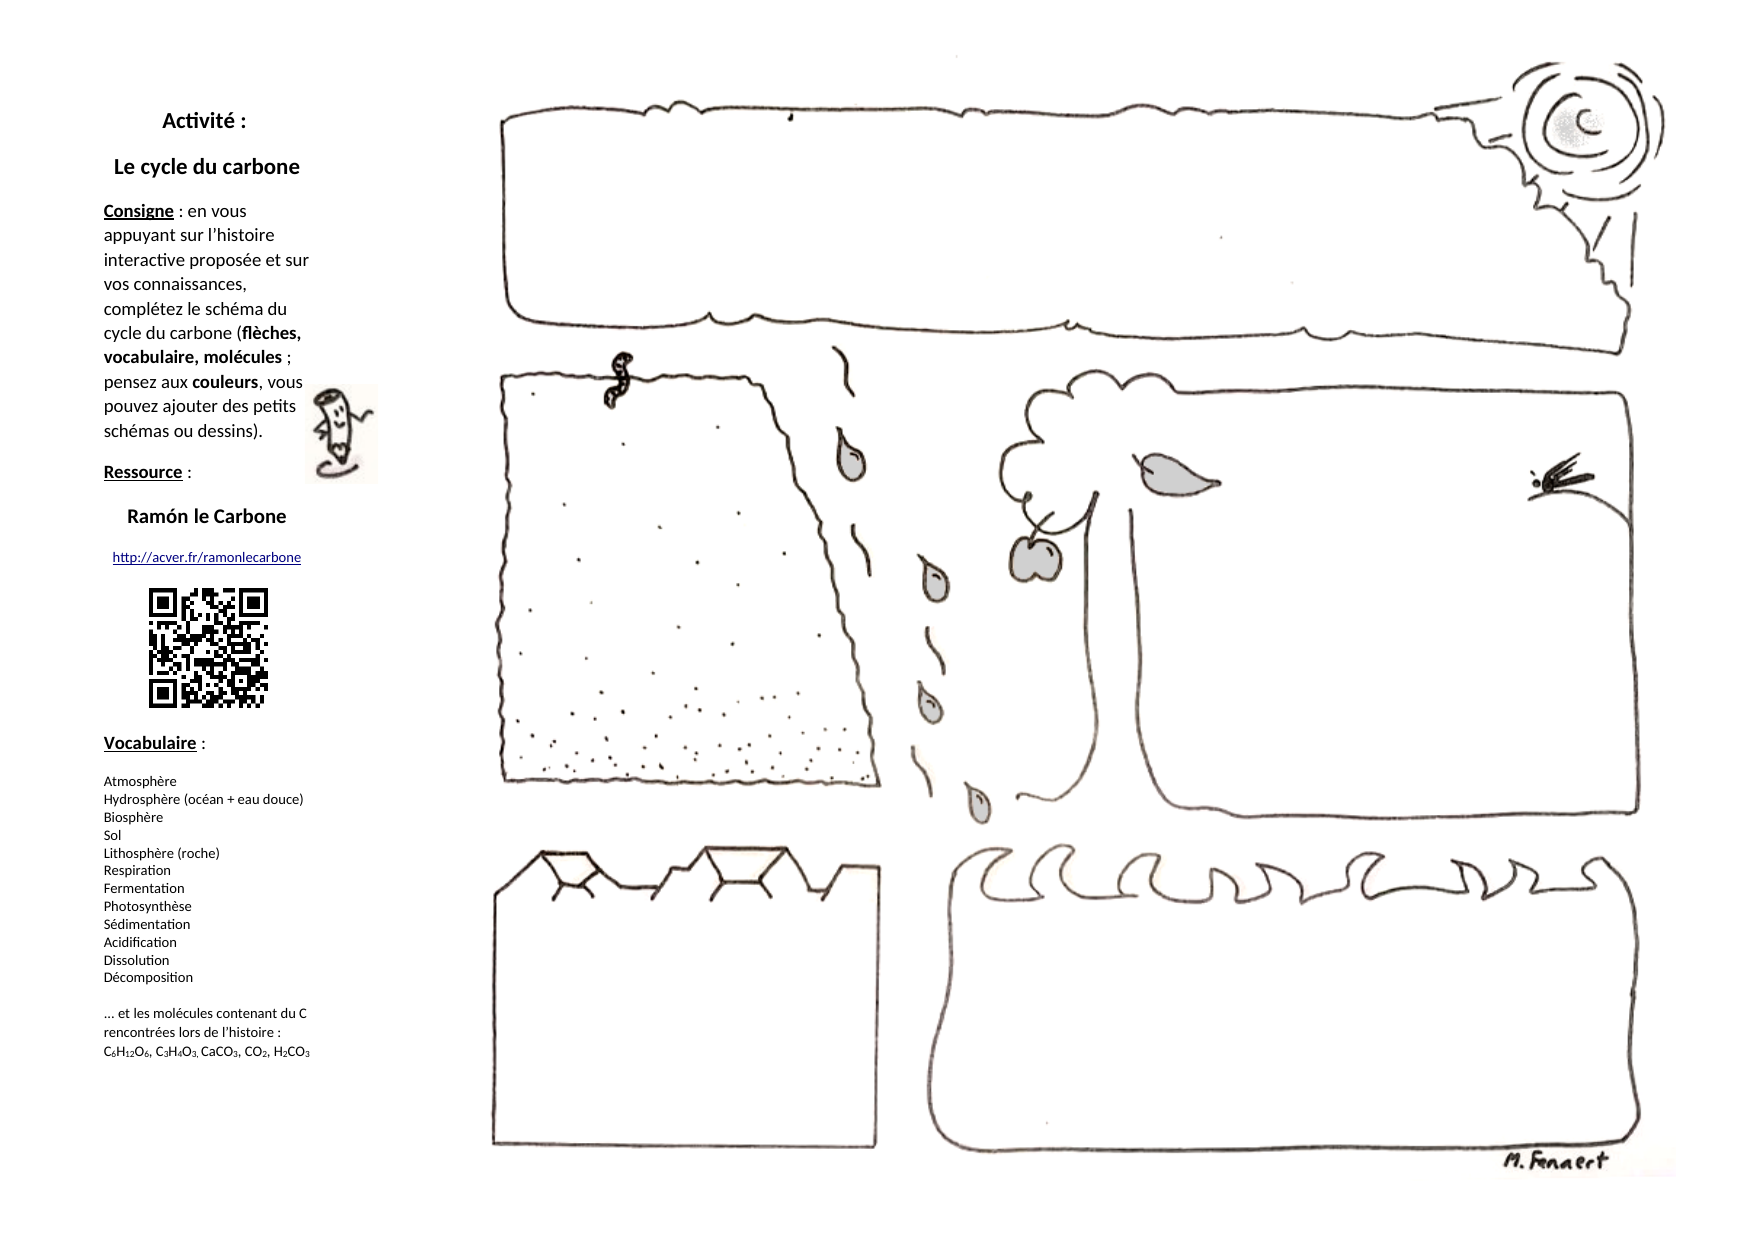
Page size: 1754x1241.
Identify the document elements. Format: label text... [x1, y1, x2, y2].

text Ressource : [103, 460, 304, 483]
text Acidification [103, 933, 310, 951]
text Sol [103, 826, 310, 844]
text ... et les molécules contenant du C rencontrées lors de l’histoire : C6H12O6, C3H4O3, CaCO3, CO2, H2CO3 [103, 1004, 310, 1060]
text Activité : [103, 106, 310, 134]
text Vocabulaire : [103, 731, 310, 754]
text Atmosphère [103, 773, 310, 790]
text Respiration [103, 862, 310, 879]
text Photosynthèse [103, 897, 310, 915]
text Hydrosphère (océan + eau douce) [103, 790, 310, 808]
text Fermentation [103, 879, 310, 897]
text Dissolution [103, 951, 310, 968]
text Le cycle du carbone [103, 152, 310, 180]
text http://acver.fr/ramonlecarbone [103, 548, 310, 566]
text Lithosphère (roche) [103, 844, 310, 862]
text Sédimentation [103, 915, 310, 933]
text Biosphère [103, 808, 310, 826]
text Ramón le Carbone [103, 501, 310, 529]
text Décomposition [103, 968, 310, 986]
text Consigne : en vous appuyant sur l’histoire interactive proposée et sur vos connaissances, complétez le schéma du cycle du carbone (flèches, vocabulaire, molécules ; pensez aux couleurs, vous pouvez ajouter des petits schémas ou dessins). [103, 199, 310, 442]
